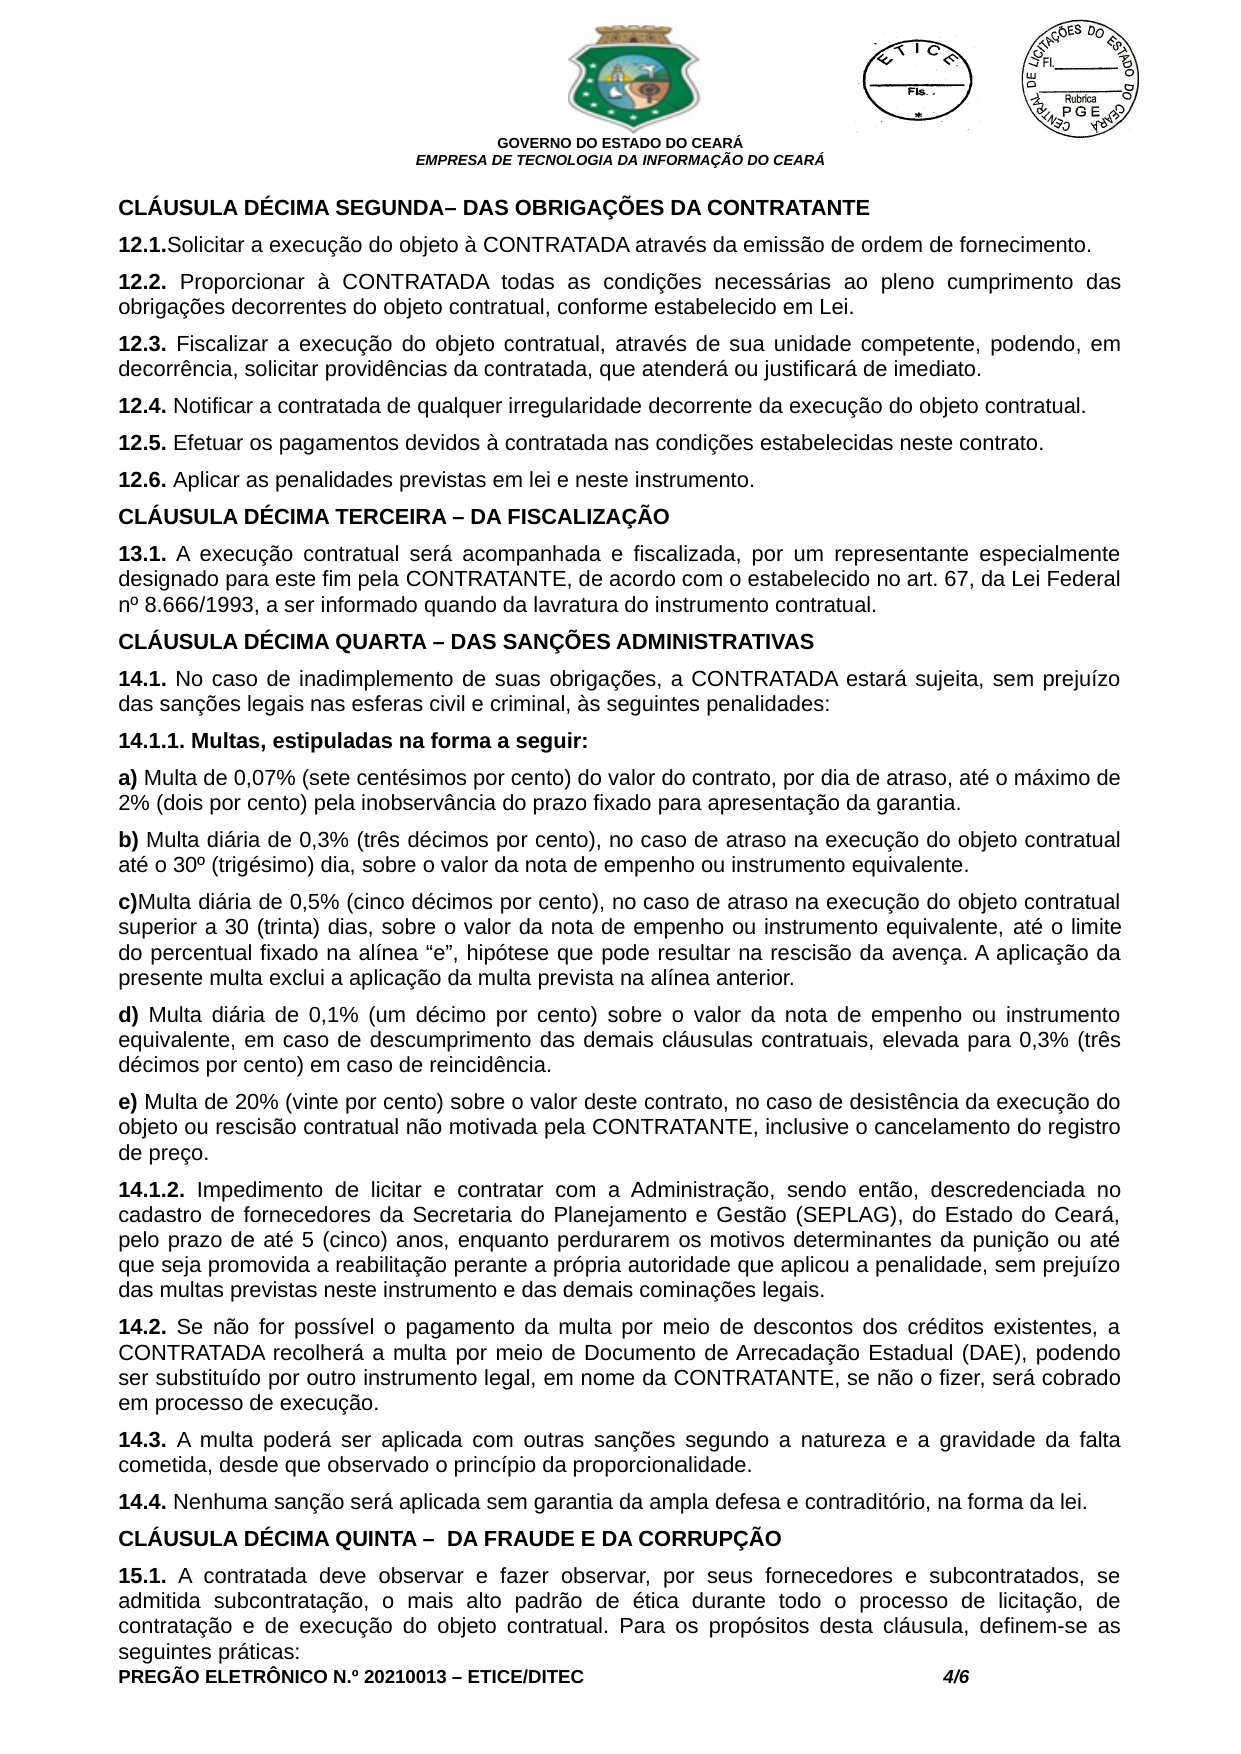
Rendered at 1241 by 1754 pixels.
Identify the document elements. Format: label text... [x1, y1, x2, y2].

text 12.6. Aplicar as penalidades previstas em lei e neste instrumento. [118, 467, 1122, 492]
text d) Multa diária de 0,1% (um décimo por cento) sobre o valor da nota de empenho ou instrumento equivalente, em caso de descumprimento das demais cláusulas contratuais, elevada para 0,3% (três décimos por cento) em caso de reincidência. [118, 1002, 1122, 1077]
text 14.3. A multa poderá ser aplicada com outras sanções segundo a natureza e a gravidade da falta cometida, desde que observado o princípio da proporcionalidade. [118, 1427, 1122, 1477]
text 12.1.Solicitar a execução do objeto à CONTRATADA através da emissão de ordem de fornecimento. [118, 232, 1122, 257]
text b) Multa diária de 0,3% (três décimos por cento), no caso de atraso na execução do objeto contratual até o 30º (trigésimo) dia, sobre o valor da nota de empenho ou instrumento equivalente. [118, 827, 1122, 877]
text 14.2. Se não for possível o pagamento da multa por meio de descontos dos créditos existentes, a CONTRATADA recolherá a multa por meio de Documento de Arrecadação Estadual (DAE), podendo ser substituído por outro instrumento legal, em nome da CONTRATANTE, se não o fizer, será cobrado em processo de execução. [118, 1314, 1122, 1415]
text e) Multa de 20% (vinte por cento) sobre o valor deste contrato, no caso de desistência da execução do objeto ou rescisão contratual não motivada pela CONTRATANTE, inclusive o cancelamento do registro de preço. [118, 1089, 1122, 1165]
text CLÁUSULA DÉCIMA TERCEIRA – DA FISCALIZAÇÃO [118, 504, 1122, 529]
text CLÁUSULA DÉCIMA SEGUNDA– DAS OBRIGAÇÕES DA CONTRATANTE [118, 195, 1122, 220]
text 13.1. A execução contratual será acompanhada e fiscalizada, por um representante especialmente designado para este fim pela CONTRATANTE, de acordo com o estabelecido no art. 67, da Lei Federal nº 8.666/1993, a ser informado quando da lavratura do instrumento contratual. [118, 541, 1122, 617]
text CLÁUSULA DÉCIMA QUINTA – DA FRAUDE E DA CORRUPÇÃO [118, 1526, 1122, 1551]
text c)Multa diária de 0,5% (cinco décimos por cento), no caso de atraso na execução do objeto contratual superior a 30 (trinta) dias, sobre o valor da nota de empenho ou instrumento equivalente, até o limite do percentual fixado na alínea “e”, hipótese que pode resultar na rescisão da avença. A aplicação da presente multa exclui a aplicação da multa prevista na alínea anterior. [118, 889, 1122, 990]
text 15.1. A contratada deve observar e fazer observar, por seus fornecedores e subcontratados, se admitida subcontratação, o mais alto padrão de ética durante todo o processo de licitação, de contratação e de execução do objeto contratual. Para os propósitos desta cláusula, definem-se as seguintes práticas: [118, 1563, 1122, 1664]
text 14.1. No caso de inadimplemento de suas obrigações, a CONTRATADA estará sujeita, sem prejuízo das sanções legais nas esferas civil e criminal, às seguintes penalidades: [118, 666, 1122, 716]
text 14.1.2. Impedimento de licitar e contratar com a Administração, sendo então, descredenciada no cadastro de fornecedores da Secretaria do Planejamento e Gestão (SEPLAG), do Estado do Ceará, pelo prazo de até 5 (cinco) anos, enquanto perdurarem os motivos determinantes da punição ou até que seja promovida a reabilitação perante a própria autoridade que aplicou a penalidade, sem prejuízo das multas previstas neste instrumento e das demais cominações legais. [118, 1176, 1122, 1302]
text 14.1.1. Multas, estipuladas na forma a seguir: [118, 728, 1122, 753]
text 12.4. Notificar a contratada de qualquer irregularidade decorrente da execução do objeto contratual. [118, 393, 1122, 418]
text a) Multa de 0,07% (sete centésimos por cento) do valor do contrato, por dia de atraso, até o máximo de 2% (dois por cento) pela inobservância do prazo fixado para apresentação da garantia. [118, 765, 1122, 815]
picture [1021, 18, 1140, 140]
list 12.2. Proporcionar à CONTRATADA todas as condições necessárias ao pleno cumprimento das obrigações decorrentes do objeto contratual, conforme estabelecido em Lei. [118, 269, 1122, 319]
text 12.5. Efetuar os pagamentos devidos à contratada nas condições estabelecidas neste contrato. [118, 430, 1122, 455]
text CLÁUSULA DÉCIMA QUARTA – DAS SANÇÕES ADMINISTRATIVAS [118, 628, 1122, 654]
text 14.4. Nenhuma sanção será aplicada sem garantia da ampla defesa e contraditório, na forma da lei. [118, 1489, 1122, 1514]
text 12.3. Fiscalizar a execução do objeto contratual, através de sua unidade competente, podendo, em decorrência, solicitar providências da contratada, que atenderá ou justificará de imediato. [118, 331, 1122, 381]
